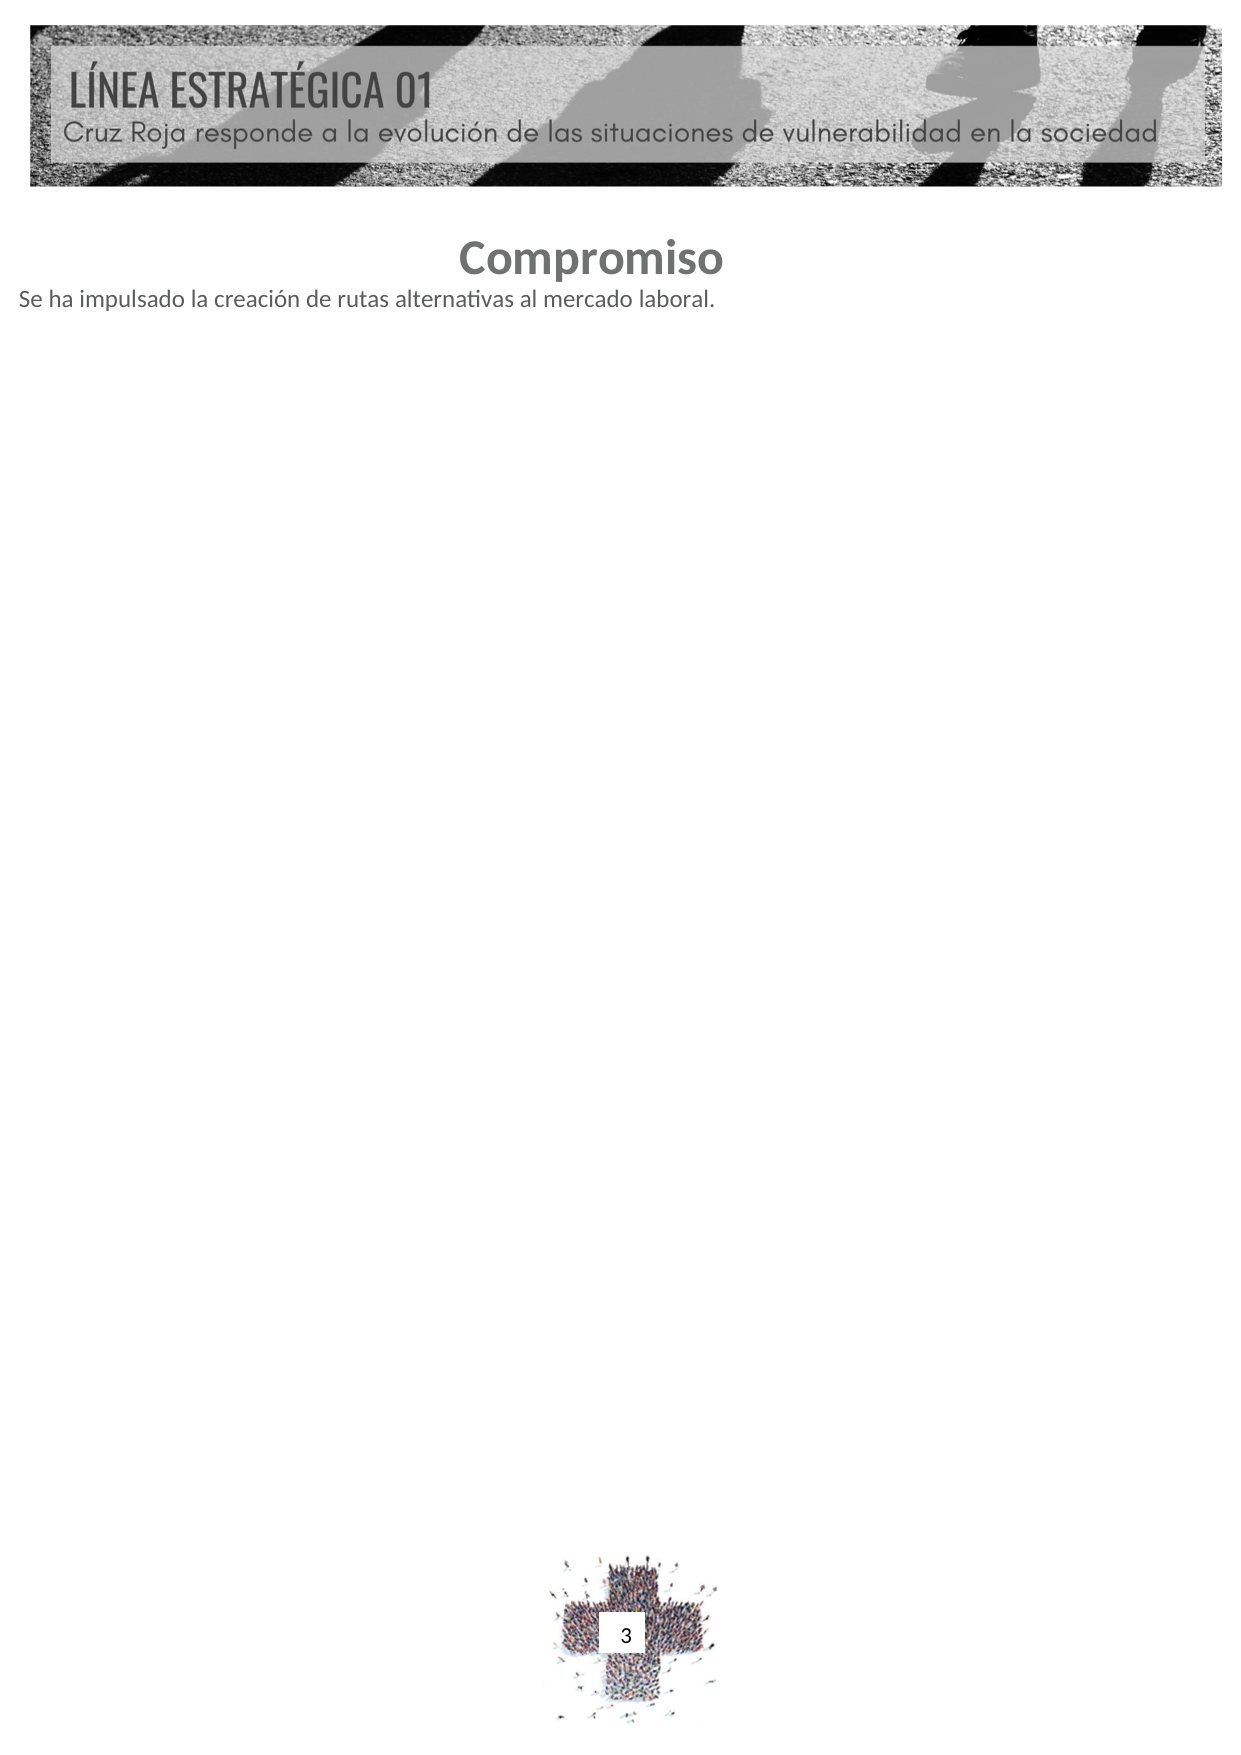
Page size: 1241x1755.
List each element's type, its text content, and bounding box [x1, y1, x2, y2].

list Se ha impulsado la creación de rutas alternativas al mercado laboral. [0, 283, 1234, 315]
